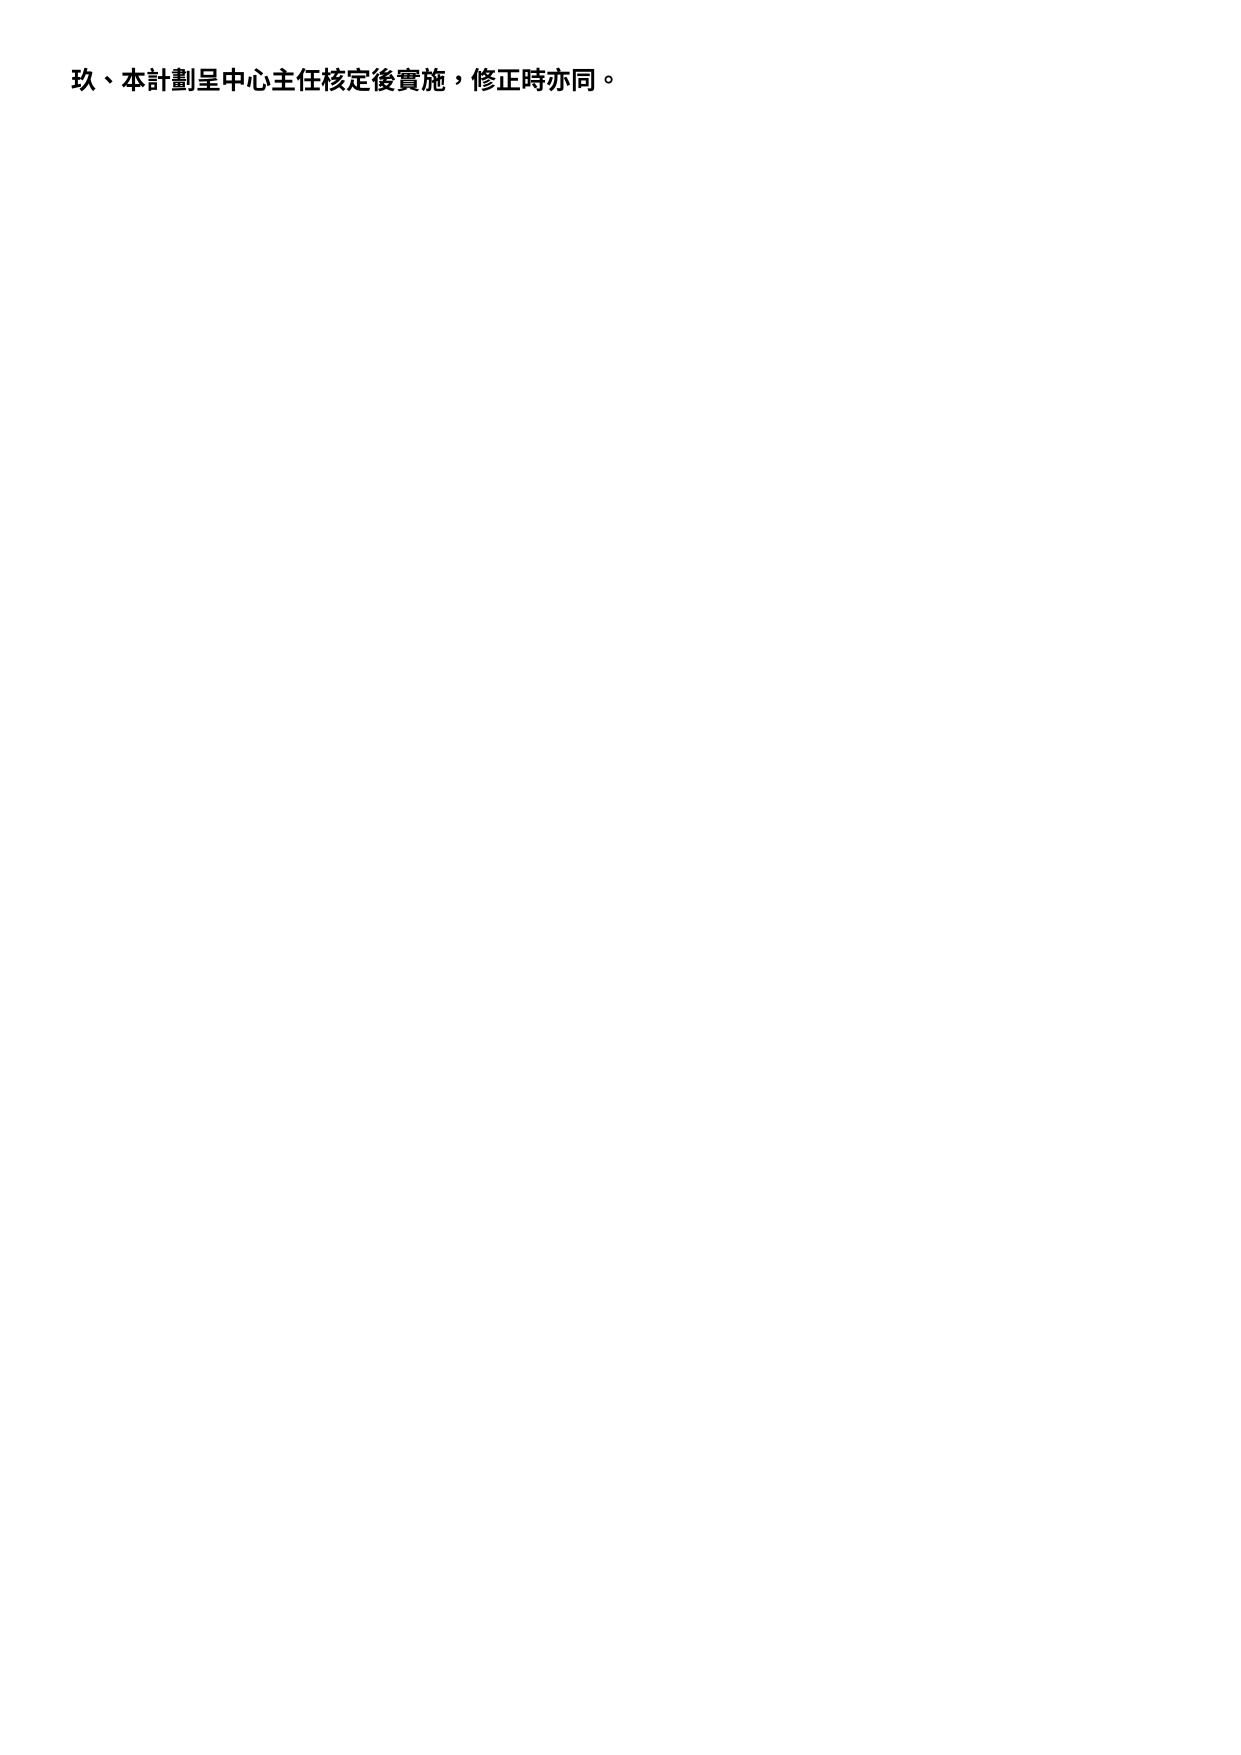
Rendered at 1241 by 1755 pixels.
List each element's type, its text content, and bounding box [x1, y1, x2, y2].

text 玖、本計劃呈中心主任核定後實施，修正時亦同。 [71, 59, 1191, 97]
